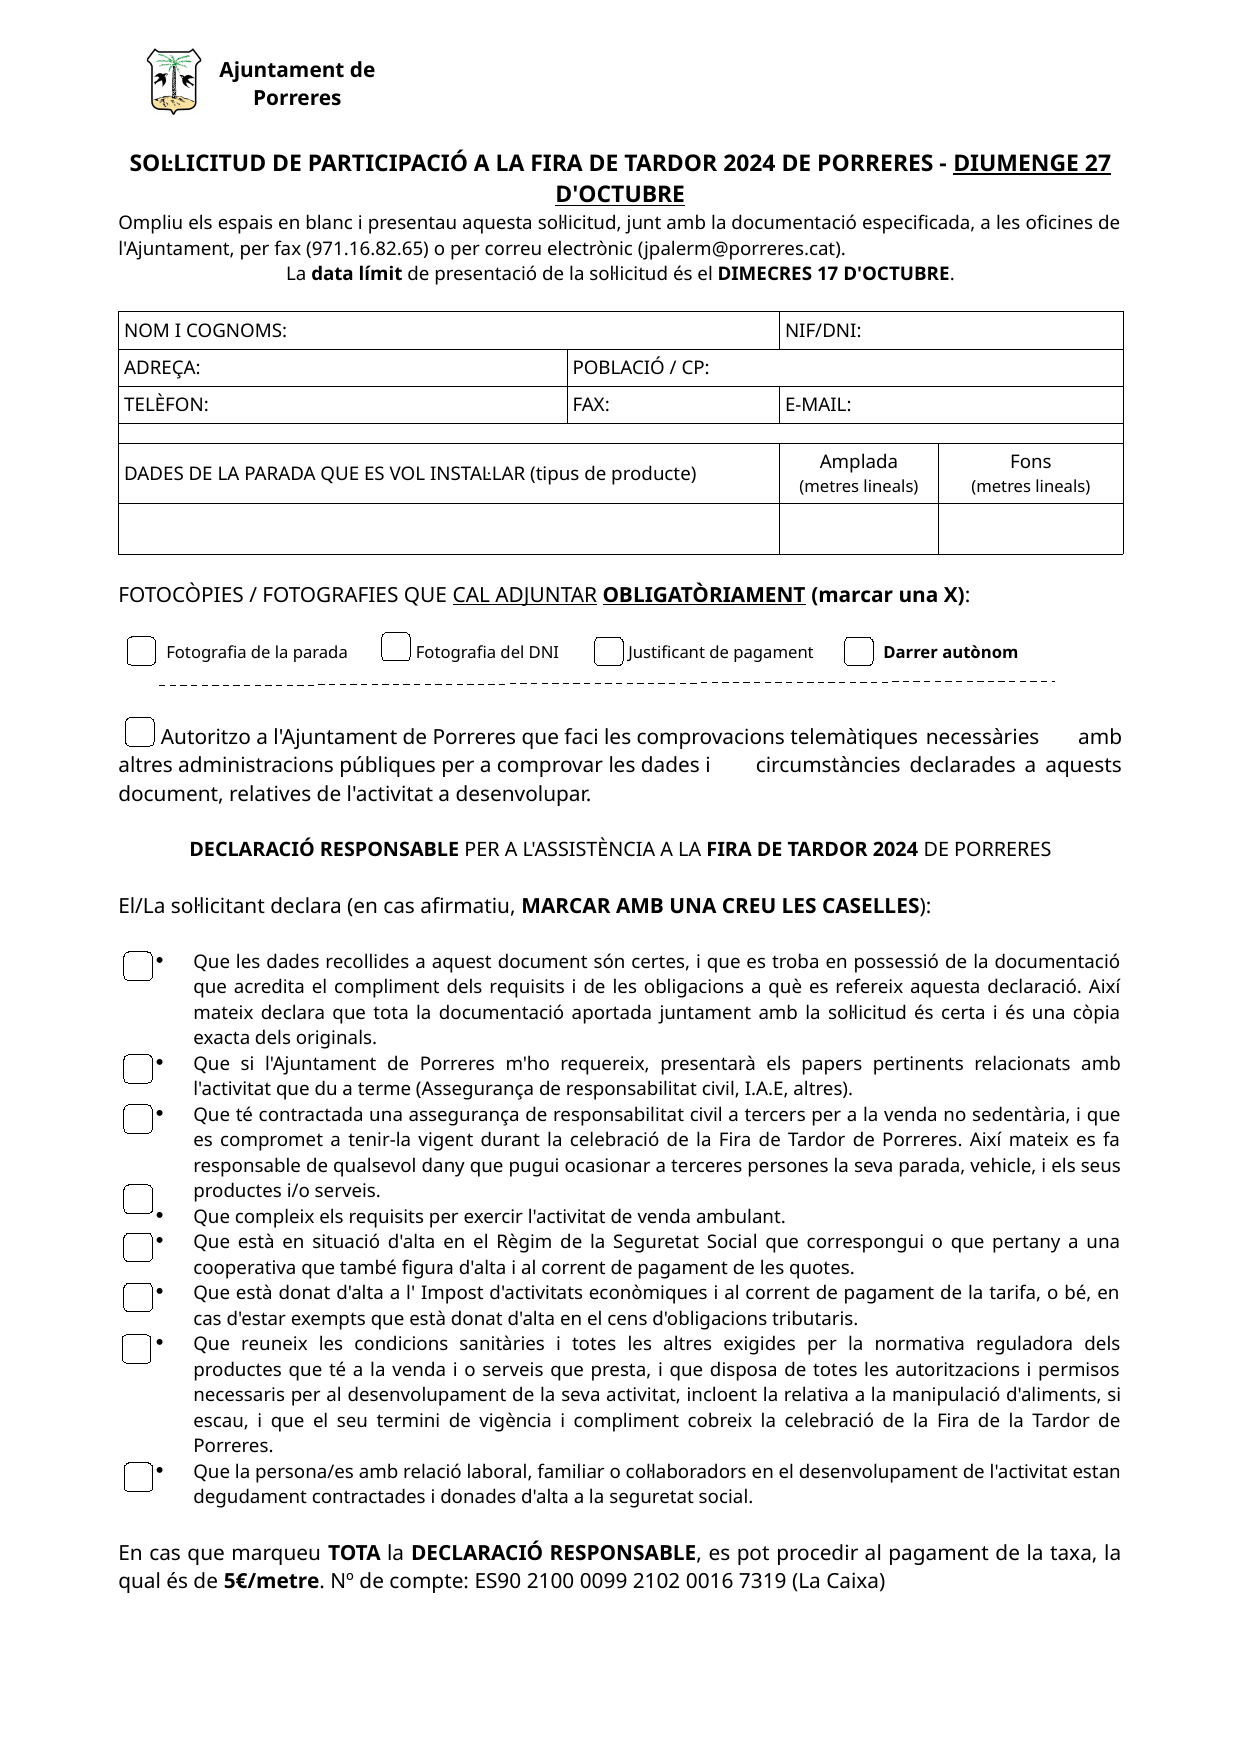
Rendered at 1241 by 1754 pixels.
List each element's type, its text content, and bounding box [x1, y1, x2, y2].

text Justificant de pagament [621, 637, 846, 665]
text Ompliu els espais en blanc i presentau aquesta sol·licitud, junt amb la documentació especificada, a les oficines de l'Ajuntament, per fax (971.16.82.65) o per correu electrònic (jpalerm@porreres.cat). [118, 209, 1122, 260]
text En cas que marqueu TOTA la DECLARACIÓ RESPONSABLE, es pot procedir al pagament de la taxa, la qual és de 5€/metre. Nº de compte: ES90 2100 0099 2102 0016 7319 (La Caixa) [118, 1538, 1122, 1595]
table_cell POBLACIÓ / CP: [568, 350, 1123, 386]
list Que compleix els requisits per exercir l'activitat de venda ambulant. [156, 1203, 1122, 1229]
text Autoritzo a l'Ajuntament de Porreres que faci les comprovacions telemàtiques necessàries amb altres administracions públiques per a comprovar les dades i circumstàncies declarades a aquests document, relatives de l'activitat a desenvolupar. [118, 722, 1122, 807]
text Darrer autònom [871, 637, 1122, 665]
table_cell Fons (metres lineals) [939, 444, 1123, 503]
list Que la persona/es amb relació laboral, familiar o col·laboradors en el desenvolupament de l'activitat estan degudament contractades i donades d'alta a la seguretat social. [156, 1458, 1122, 1509]
picture [146, 48, 202, 115]
table_header NOM I COGNOMS: [119, 312, 779, 348]
table_cell FAX: [568, 387, 779, 423]
text DECLARACIÓ RESPONSABLE PER A L'ASSISTÈNCIA A LA FIRA DE TARDOR 2024 DE PORRERES [118, 836, 1122, 863]
list Que reuneix les condicions sanitàries i totes les altres exigides per la normativa reguladora dels productes que té a la venda i o serveis que presta, i que disposa de totes les autoritzacions i permisos necessaris per al desenvolupament de la seva activitat, incloent la relativa a la manipulació d'aliments, si escau, i que el seu termini de vigència i compliment cobreix la celebració de la Fira de la Tardor de Porreres. [156, 1331, 1122, 1458]
list Que té contractada una assegurança de responsabilitat civil a tercers per a la venda no sedentària, i que es compromet a tenir-la vigent durant la celebració de la Fira de Tardor de Porreres. Així mateix es fa responsable de qualsevol dany que pugui ocasionar a terceres persones la seva parada, vehicle, i els seus productes i/o serveis. [156, 1101, 1122, 1203]
table_cell [939, 504, 1123, 554]
table_cell ADREÇA: [119, 350, 567, 386]
text Fotografia de la parada Fotografia del DNI [154, 637, 596, 665]
list Que està en situació d'alta en el Règim de la Seguretat Social que correspongui o que pertany a una cooperativa que també figura d'alta i al corrent de pagament de les quotes. [156, 1229, 1122, 1280]
text FOTOCÒPIES / FOTOGRAFIES QUE CAL ADJUNTAR OBLIGATÒRIAMENT (marcar una X): [118, 580, 1122, 608]
text La data límit de presentació de la sol·licitud és el DIMECRES 17 D'OCTUBRE. [118, 260, 1122, 286]
table_cell Amplada (metres lineals) [780, 444, 938, 503]
table_cell E-MAIL: [780, 387, 1123, 423]
table_cell [780, 504, 938, 554]
list Que està donat d'alta a l' Impost d'activitats econòmiques i al corrent de pagament de la tarifa, o bé, en cas d'estar exempts que està donat d'alta en el cens d'obligacions tributaris. [156, 1280, 1122, 1331]
list Que si l'Ajuntament de Porreres m'ho requereix, presentarà els papers pertinents relacionats amb l'activitat que du a terme (Assegurança de responsabilitat civil, I.A.E, altres). [156, 1050, 1122, 1101]
table_cell TELÈFON: [119, 387, 567, 423]
list Que les dades recollides a aquest document són certes, i que es troba en possessió de la documentació que acredita el compliment dels requisits i de les obligacions a què es refereix aquesta declaració. Així mateix declara que tota la documentació aportada juntament amb la sol·licitud és certa i és una còpia exacta dels originals. [156, 948, 1122, 1050]
table_cell DADES DE LA PARADA QUE ES VOL INSTAL·LAR (tipus de producte) [119, 444, 779, 503]
table_cell [119, 504, 779, 554]
text El/La sol·licitant declara (en cas afirmatiu, MARCAR AMB UNA CREU LES CASELLES): [118, 891, 1122, 919]
table_header NIF/DNI: [780, 312, 1123, 348]
table_cell [119, 424, 1123, 443]
text SOL·LICITUD DE PARTICIPACIÓ A LA FIRA DE TARDOR 2024 DE PORRERES - DIUMENGE 27 D'OCTUBRE [118, 147, 1122, 209]
